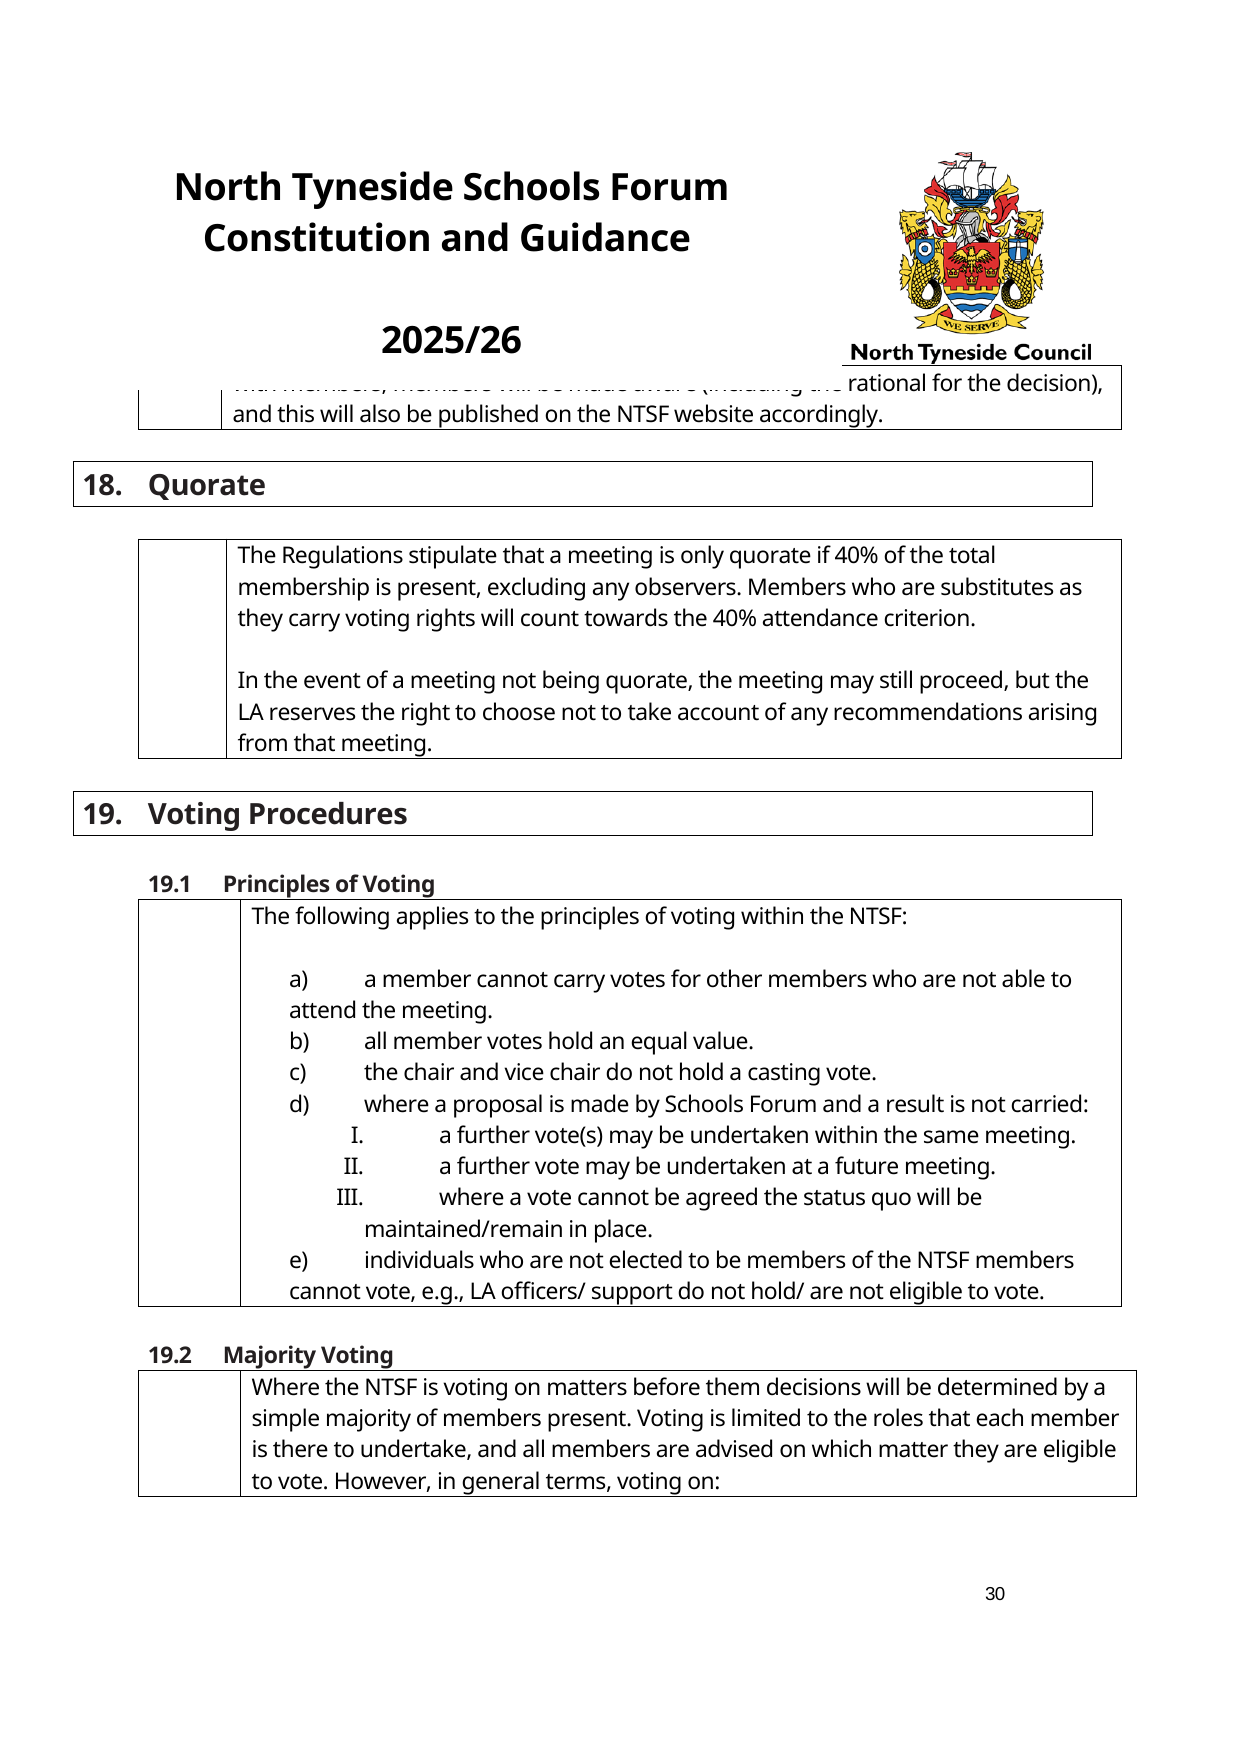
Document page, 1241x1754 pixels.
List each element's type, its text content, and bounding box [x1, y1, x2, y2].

subtitle Voting Procedures [74, 792, 1092, 835]
table_header with members, members will be made aware (including the rational for the decision), and this will also be published on the NTSF website accordingly. [222, 366, 1121, 429]
table_header [139, 900, 240, 1306]
table_header The following applies to the principles of voting within the NTSF: a member cannot carry votes for other members who are not able to attend the meeting. all member votes hold an equal value. the chair and vice chair do not hold a casting vote. where a proposal is made by Schools Forum and a result is not carried: a further vote(s) may be undertaken within the same meeting. a further vote may be undertaken at a future meeting. where a vote cannot be agreed the status quo will be maintained/remain in place. individuals who are not elected to be members of the NTSF members cannot vote, e.g., LA officers/ support do not hold/ are not eligible to vote. [241, 900, 1121, 1306]
subtitle 19.1 Principles of Voting [148, 868, 1084, 899]
subtitle 19.2 Majority Voting [148, 1338, 1084, 1370]
table_header The Regulations stipulate that a meeting is only quorate if 40% of the total membership is present, excluding any observers. Members who are substitutes as they carry voting rights will count towards the 40% attendance criterion. In the event of a meeting not being quorate, the meeting may still proceed, but the LA reserves the right to choose not to take account of any recommendations arising from that meeting. [227, 540, 1121, 758]
table_header [139, 390, 221, 429]
table_header [139, 540, 226, 758]
table_header [139, 1371, 240, 1496]
subtitle Quorate [74, 462, 1092, 506]
table_header Where the NTSF is voting on matters before them decisions will be determined by a simple majority of members present. Voting is limited to the roles that each member is there to undertake, and all members are advised on which matter they are eligible to vote. However, in general terms, voting on: funding formula is limited to school members, academy members and PVI representatives. de-delegation is limited to specific the specific phase: e.g., Primary (including First and Nursery) and Secondary (including Middle and High). Members who can vote on these elements include locality-based representatives (Head teacher) and no locality-based representatives (other Head teachers, Governors and Academy representatives.) [241, 1371, 1136, 1496]
